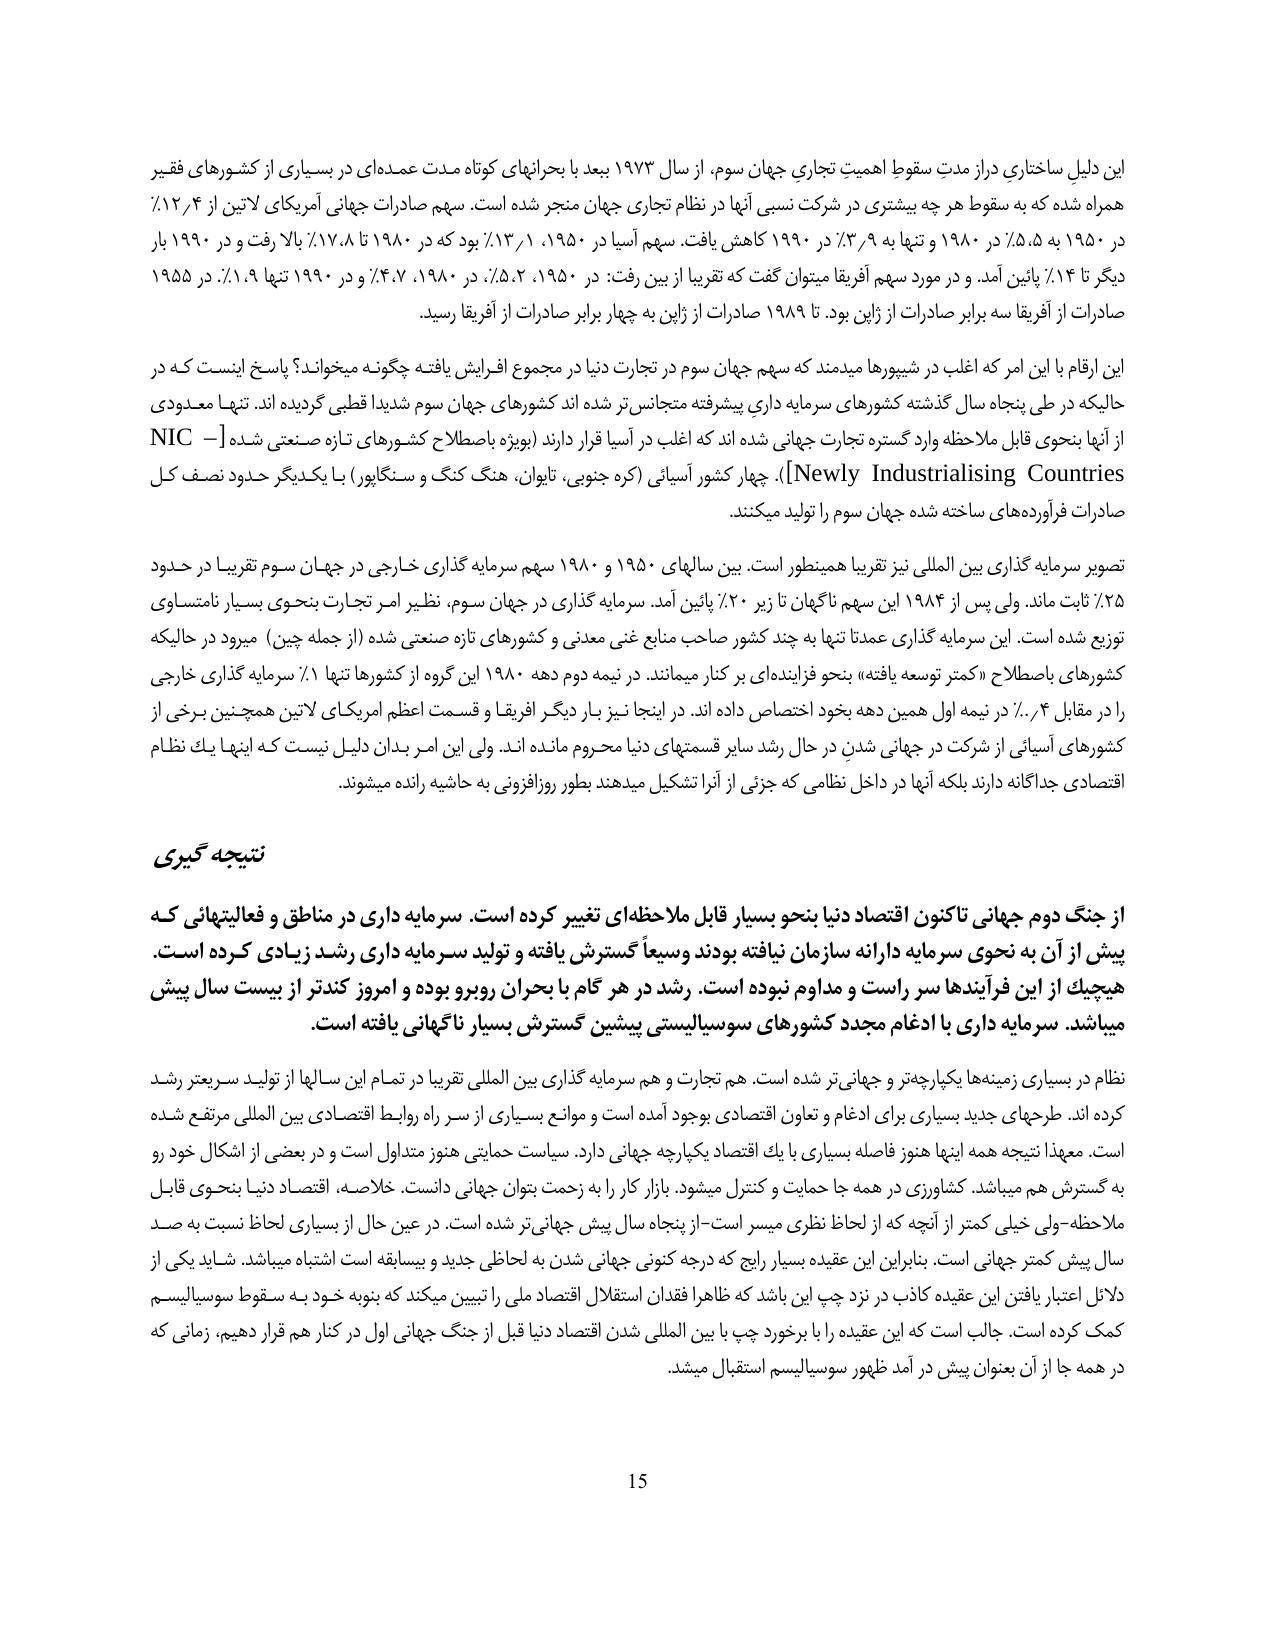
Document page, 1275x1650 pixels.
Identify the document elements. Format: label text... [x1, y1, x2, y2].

text این دلیلِ ساختاریِ دراز مدتِ سقوطِ اهمیتِ تجاریِ جهان سوم، از سال ۱۹۷۳ ببعد با بحرانهای کوتاه مدت عمده‌ای در بسیاری از کشورهای فقیر همراه شده که به سقوط هر چه بیشتری در شرکت نسبی آنها در نظام تجاری جهان منجر شده است. سهم صادرات جهانی آمریکای لاتین از ۱۲٫۴٪ در ۱۹۵۰ به ۵،۵٪ در ۱۹۸۰ و تنها به ۳٫۹٪ در ۱۹۹۰ کاهش یافت. سهم آسیا در ۱۹۵۰، ۱۳٫۱٪ بود که در ۱۹۸۰ تا ۱۷،۸٪ بالا رفت و در ۱۹۹۰ بار دیگر تا ۱۴٪ پائین آمد. و در مورد سهم آفریقا میتوان گفت که تقریبا از بین رفت: در ۱۹۵۰، ۵،۲٪، در ۱۹۸۰، ۴،۷٪ و در ۱۹۹۰ تنها ۱،۹٪. در ۱۹۵۵ صادرات از آفریقا سه برابر صادرات از ژاپن بود. تا ۱۹۸۹ صادرات از ژاپن به چهار برابر صادرات از آفریقا رسید. [150, 150, 1125, 331]
subtitle نتیجه گیری [150, 834, 1125, 876]
text از جنگ دوم جهانی تاکنون اقتصاد دنیا بنحو بسیار قابل ملاحظه‌ای تغییر کرده است. سرمایه داری در مناطق و فعالیتهائی که پیش از آن به نحوی سرمایه دارانه سازمان نیافته بودند وسیعاً گسترش یافته و تولید سرمایه داری رشد زیادی کرده است. هیچیك از این فرآیند‌ها سر راست و مداوم نبوده است. رشد در هر گام با بحران روبرو بوده و امروز کند‌تر از بیست سال پیش میباشد. سرمایه داری با ادغام مجدد کشورهای سوسیالیستی پیشین گسترش بسیار ناگهانی یافته است. [150, 898, 1125, 1042]
text تصویر سرمایه گذاری بین المللی نیز تقریبا همینطور است. بین سالهای ۱۹۵۰ و ۱۹۸۰ سهم سرمایه گذاری خارجی در جهان سوم تقریبا در حدود ۲۵٪ ثابت ماند. ولی پس از ۱۹۸۴ این سهم ناگهان تا زیر ۲۰٪ پائین آمد. سرمایه گذاری در جهان سوم، نظیر امر تجارت بنحوی بسیار نامتساوی توزیع شده است. این سرمایه گذاری عمدتا تنها به چند کشور صاحب منابع غنی معدنی و کشور‌های تازه صنعتی شده (از جمله چین) ‌ میرود در حالیکه کشورهای باصطلاح «کمتر توسعه یافته» بنحو فزاینده‌ای بر کنار میمانند. در نیمه دوم دهه ۱۹۸۰ این گروه از کشور‌ها تنها ۱٪ سرمایه گذاری خارجی را در مقابل ٫۴.٪ در نیمه اول همین دهه بخود اختصاص داده اند. در اینجا نیز بار دیگر افریقا و قسمت اعظم امریکای لاتین همچنین برخی از کشور‌های آسیائی از شرکت در جهانی شدنِ در حال رشد سایر قسمتهای دنیا محروم مانده اند. ولی این امر بدان دلیل نیست که اینها یك نظام اقتصادی جداگانه دارند بلکه آنها در داخل نظامی که جزئی از آنرا تشکیل میدهند بطور روزافزونی به حاشیه رانده میشوند. [150, 547, 1125, 800]
text نظام در بسیاری زمینه‌ها یکپارچه‌تر و جهانی‌تر شده است. هم تجارت و هم سرمایه گذاری بین المللی تقریبا در تمام این سالها از تولید سریعتر رشد کرده اند. طرحهای جدید بسیاری برای ادغام و تعاون اقتصادی بوجود آمده است و موانع بسیاری از سر راه روابط اقتصادی بین المللی مرتفع شده است. معهذا نتیجه همه اینها هنوز فاصله بسیاری با یك اقتصاد یکپارچه جهانی دارد. سیاست حمایتی هنوز متداول است و در بعضی از اشکال خود رو به گسترش هم میباشد. کشاورزی در همه جا حمایت و کنترل میشود. بازار کار را به زحمت بتوان جهانی دانست. خلاصه، اقتصاد دنیا بنحوی قابل ملاحظه-ولی خیلی کمتر از آنچه که از لحاظ نظری میسر است-از پنجاه سال پیش جهانی‌تر شده است. در عین حال از بسیاری لحاظ نسبت به صد سال پیش کمتر جهانی است. بنابراین این عقیده بسیار رایج که درجه کنونی جهانی شدن به لحاظی جدید و بیسابقه است اشتباه میباشد. شاید یکی از دلائل اعتبار یافتن این عقیده کاذب در نزد چپ این باشد که ظاهرا فقدان استقلال اقتصاد ملی را تبیین میکند که بنوبه خود به سقوط سوسیالیسم کمک کرده است. جالب است که این عقیده را با برخورد چپ با بین المللی شدن اقتصاد دنیا قبل از جنگ جهانی اول در کنار هم قرار دهیم، زمانی که در همه جا از آن بعنوان پیش در آمد ظهور سوسیالیسم استقبال میشد. [150, 1060, 1125, 1386]
text این ارقام با این امر که اغلب در شیپورها میدمند که سهم جهان سوم در تجارت دنیا در مجموع افرایش یافته چگونه میخواند؟ پاسخ اینست که در حالیکه در طی پنجاه سال گذشته کشورهای سرمایه داریِ پیشرفته متجانس‌تر شده اند کشورهای جهان سوم شدیدا قطبی گردیده اند. تنها معدودی از آنها بنحوی قابل ملاحظه وارد گستره تجارت جهانی شده اند که اغلب در آسیا قرار دارند (بویژه باصطلاح کشورهای تازه صنعتی شده [NIC – Newly Industrialising Countries]). چهار کشور آسیائی (کره جنوبی، تایوان، هنگ کنگ و سنگاپور) با یکدیگر حدود نصف کل صادرات فرآورده‌های ساخته شده جهان سوم را تولید میکنند. [150, 349, 1125, 529]
